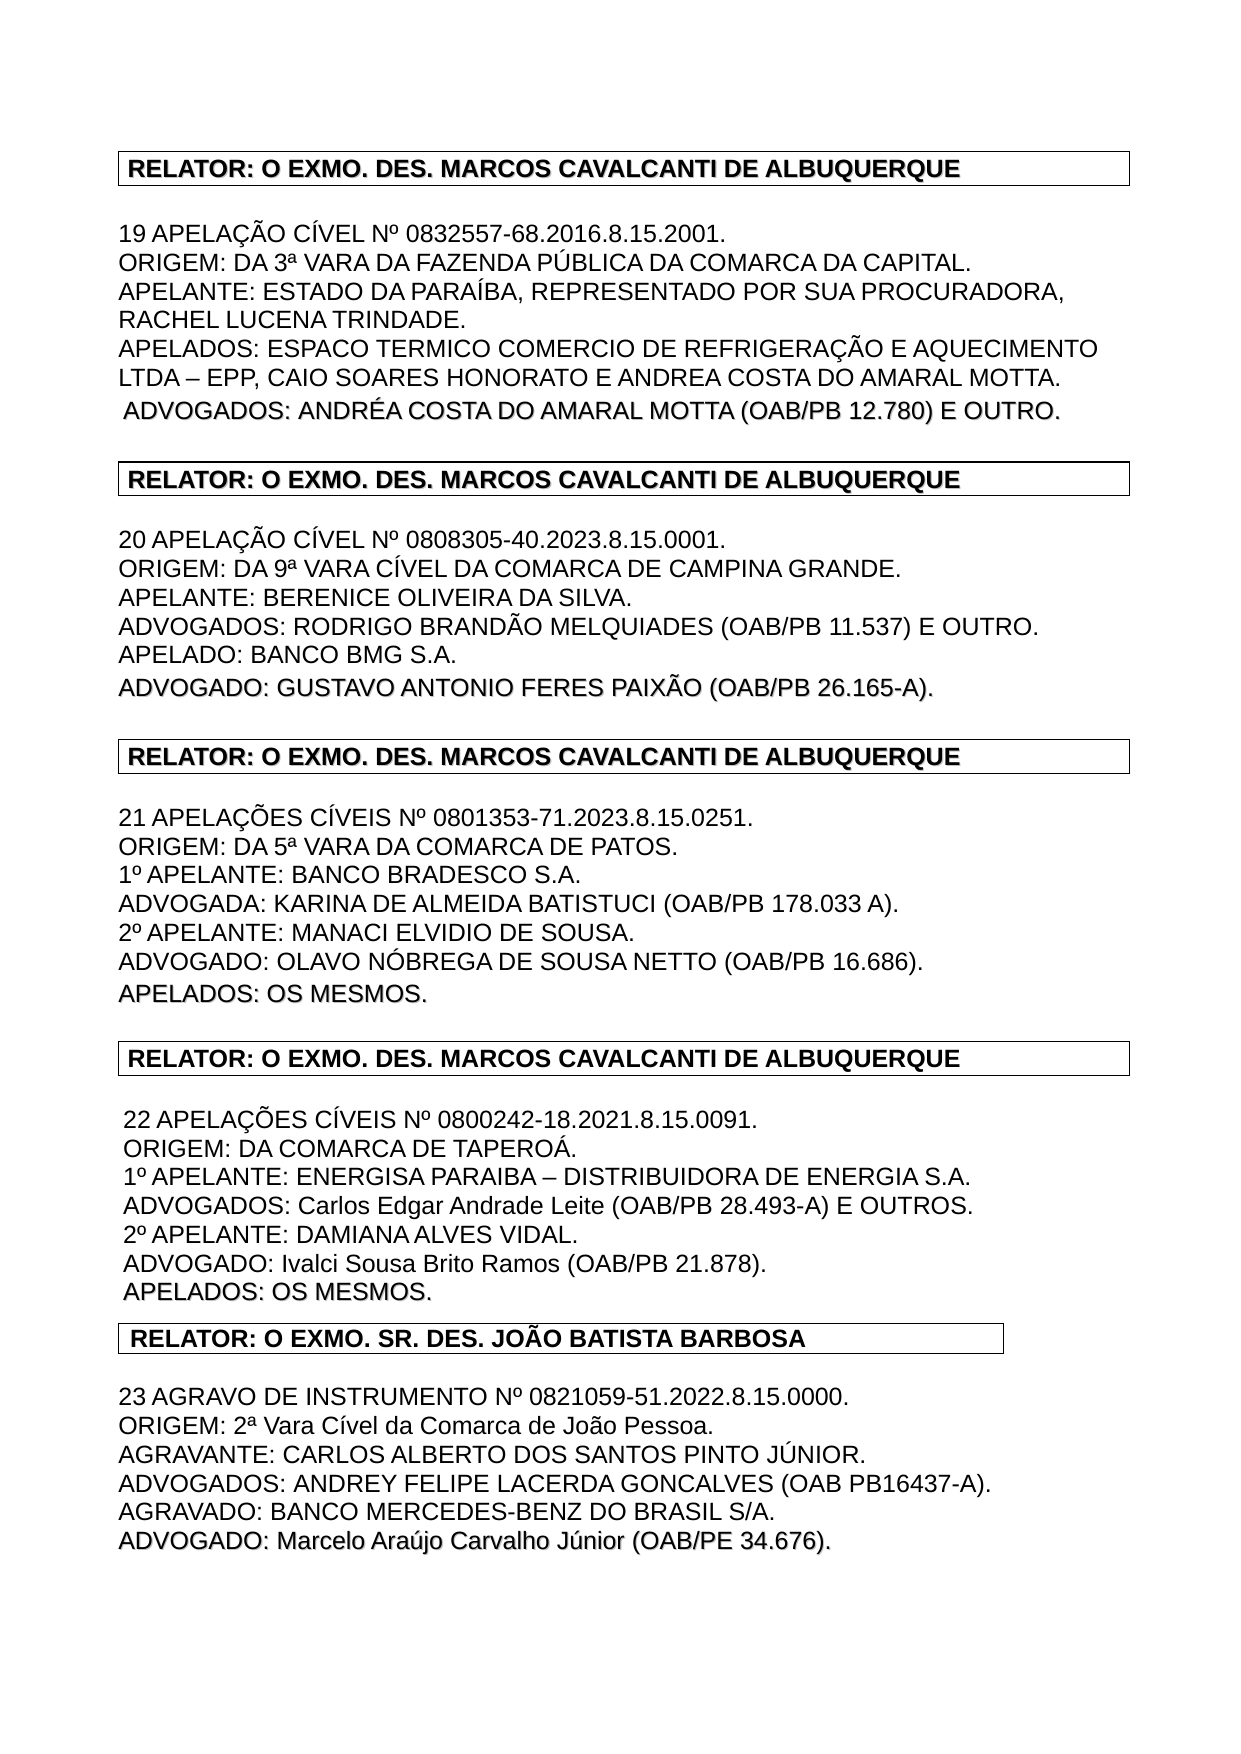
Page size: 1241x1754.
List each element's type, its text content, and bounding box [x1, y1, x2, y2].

text AGRAVANTE: CARLOS ALBERTO DOS SANTOS PINTO JÚNIOR. [118, 1440, 1122, 1468]
text RELATOR: O EXMO. DES. MARCOS CAVALCANTI DE ALBUQUERQUE [119, 740, 1129, 773]
text 23 AGRAVO DE INSTRUMENTO Nº 0821059-51.2022.8.15.0000. [118, 1382, 1122, 1411]
text APELADOS: ESPACO TERMICO COMERCIO DE REFRIGERAÇÃO E AQUECIMENTO LTDA – EPP, CAIO SOARES HONORATO E ANDREA COSTA DO AMARAL MOTTA. [118, 334, 1122, 391]
text 20 APELAÇÃO CÍVEL Nº 0808305-40.2023.8.15.0001. [118, 525, 1122, 554]
text APELADOS: OS MESMOS. [118, 979, 1131, 1008]
text APELADOS: OS MESMOS. [123, 1277, 1122, 1306]
text ADVOGADOS: ANDRÉA COSTA DO AMARAL MOTTA (OAB/PB 12.780) E OUTRO. [123, 396, 1122, 424]
text RELATOR: O EXMO. DES. MARCOS CAVALCANTI DE ALBUQUERQUE [119, 463, 1129, 495]
text RELATOR: O EXMO. DES. MARCOS CAVALCANTI DE ALBUQUERQUE [119, 152, 1129, 185]
text ADVOGADOS: ANDREY FELIPE LACERDA GONCALVES (OAB PB16437-A). [118, 1468, 1122, 1497]
text ADVOGADA: KARINA DE ALMEIDA BATISTUCI (OAB/PB 178.033 A). [118, 889, 1122, 918]
text ADVOGADOS: Carlos Edgar Andrade Leite (OAB/PB 28.493-A) E OUTROS. [123, 1191, 1122, 1220]
text 22 APELAÇÕES CÍVEIS Nº 0800242-18.2021.8.15.0091. [123, 1105, 1122, 1133]
text ORIGEM: DA 9ª VARA CÍVEL DA COMARCA DE CAMPINA GRANDE. [118, 554, 1122, 583]
text ADVOGADOS: RODRIGO BRANDÃO MELQUIADES (OAB/PB 11.537) E OUTRO. [118, 611, 1122, 640]
text APELANTE: BERENICE OLIVEIRA DA SILVA. [118, 583, 1122, 611]
text 21 APELAÇÕES CÍVEIS Nº 0801353-71.2023.8.15.0251. [118, 803, 1122, 831]
table_header RELATOR: O EXMO. SR. DES. JOÃO BATISTA BARBOSA [119, 1324, 1003, 1352]
text 19 APELAÇÃO CÍVEL Nº 0832557-68.2016.8.15.2001. [118, 219, 1122, 248]
text ORIGEM: 2ª Vara Cível da Comarca de João Pessoa. [118, 1411, 1122, 1440]
text APELANTE: ESTADO DA PARAÍBA, REPRESENTADO POR SUA PROCURADORA, RACHEL LUCENA TRINDADE. [118, 276, 1122, 334]
text ADVOGADO: GUSTAVO ANTONIO FERES PAIXÃO (OAB/PB 26.165-A). [118, 673, 1131, 702]
text ORIGEM: DA 3ª VARA DA FAZENDA PÚBLICA DA COMARCA DA CAPITAL. [118, 248, 1122, 276]
text 2º APELANTE: DAMIANA ALVES VIDAL. [123, 1220, 1122, 1248]
text AGRAVADO: BANCO MERCEDES-BENZ DO BRASIL S/A. [118, 1497, 1122, 1526]
text 1º APELANTE: ENERGISA PARAIBA – DISTRIBUIDORA DE ENERGIA S.A. [123, 1162, 1122, 1191]
text 1º APELANTE: BANCO BRADESCO S.A. [118, 860, 1122, 889]
text RELATOR: O EXMO. DES. MARCOS CAVALCANTI DE ALBUQUERQUE [119, 1042, 1129, 1075]
text ADVOGADO: Ivalci Sousa Brito Ramos (OAB/PB 21.878). [123, 1248, 1122, 1277]
text ADVOGADO: OLAVO NÓBREGA DE SOUSA NETTO (OAB/PB 16.686). [118, 946, 1122, 975]
text APELADO: BANCO BMG S.A. [118, 640, 1122, 669]
text 2º APELANTE: MANACI ELVIDIO DE SOUSA. [118, 918, 1122, 946]
text ADVOGADO: Marcelo Araújo Carvalho Júnior (OAB/PE 34.676). [118, 1526, 1122, 1555]
text ORIGEM: DA COMARCA DE TAPEROÁ. [123, 1133, 1122, 1162]
text ORIGEM: DA 5ª VARA DA COMARCA DE PATOS. [118, 831, 1122, 860]
